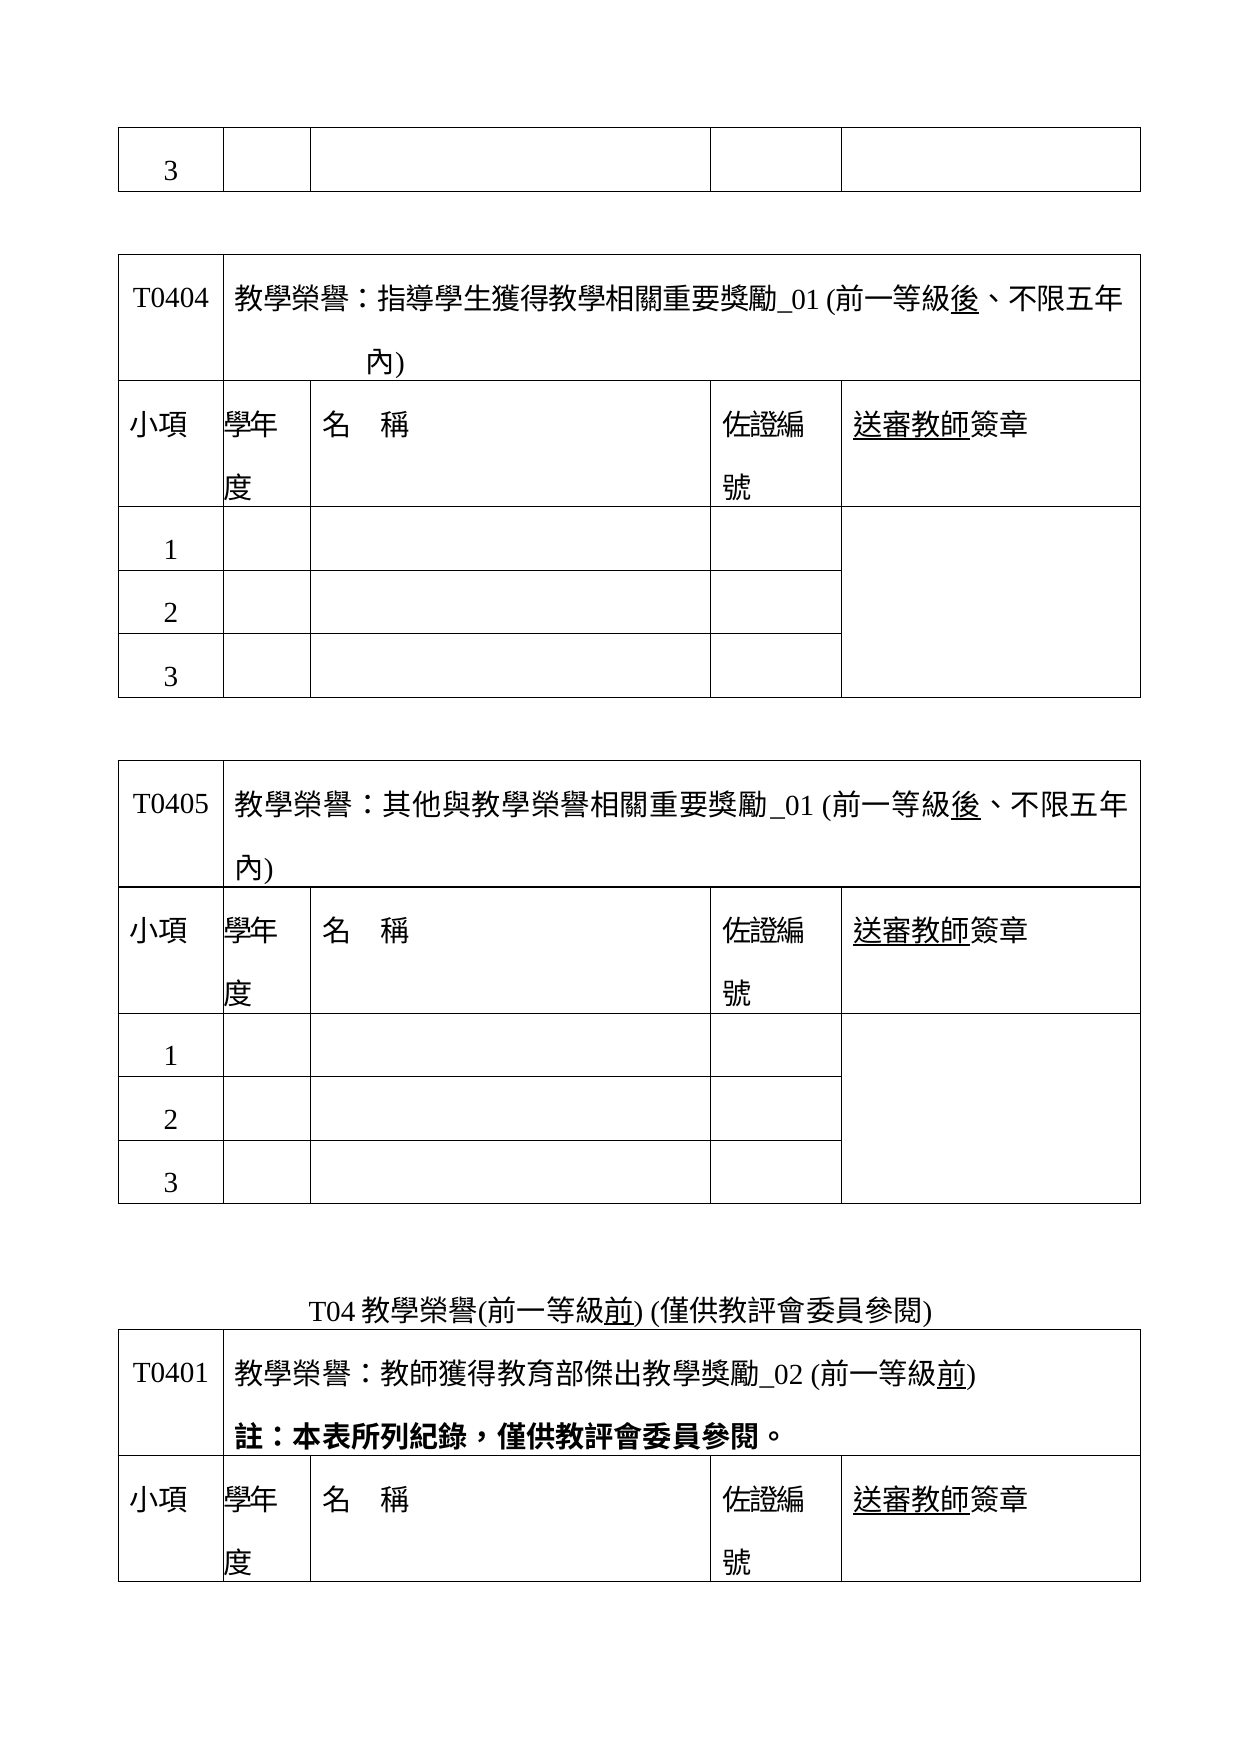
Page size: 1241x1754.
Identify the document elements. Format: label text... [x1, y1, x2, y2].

table_cell [311, 1014, 710, 1076]
table_header 教學榮譽：教師獲得教育部傑出教學獎勵_02 (前一等級前) 註：本表所列紀錄，僅供教評會委員參閱。 [224, 1330, 1140, 1455]
table_cell 1 [119, 1014, 223, 1076]
table_cell 學年度 [224, 381, 310, 506]
table_header 教學榮譽：其他與教學榮譽相關重要獎勵_01 (前一等級後、不限五年內) [224, 761, 1140, 886]
table_cell [311, 507, 710, 570]
table_cell [842, 507, 1140, 697]
table_cell 佐證編號 [711, 1456, 841, 1581]
table_cell [711, 1141, 841, 1203]
table_header T0401 [119, 1330, 223, 1455]
table_cell 2 [119, 1077, 223, 1139]
table_cell [224, 128, 310, 191]
table_cell [311, 634, 710, 697]
table_cell 小項 [119, 381, 223, 506]
table_cell [311, 128, 710, 191]
table_cell 3 [119, 128, 223, 191]
table_cell 佐證編號 [711, 888, 841, 1012]
table_cell 2 [119, 571, 223, 633]
table_cell [711, 634, 841, 697]
table_cell 佐證編號 [711, 381, 841, 506]
table_cell [224, 1077, 310, 1139]
table_cell 小項 [119, 1456, 223, 1581]
table_cell [842, 128, 1140, 191]
table_cell 3 [119, 634, 223, 697]
table_cell 學年度 [224, 888, 310, 1012]
table_cell 送審教師簽章 [842, 381, 1140, 506]
table_cell [711, 507, 841, 570]
table_cell [311, 571, 710, 633]
table_cell [224, 1014, 310, 1076]
table_cell [311, 1141, 710, 1203]
table_cell [311, 1077, 710, 1139]
table_cell [224, 507, 310, 570]
table_cell 學年度 [224, 1456, 310, 1581]
table_cell [711, 1077, 841, 1139]
table_header T0405 [119, 761, 223, 886]
table_cell [842, 1014, 1140, 1203]
table_cell [224, 571, 310, 633]
table_cell 3 [119, 1141, 223, 1203]
table_cell 名 稱 [311, 888, 710, 1012]
table_cell 名 稱 [311, 1456, 710, 1581]
table_header T0404 [119, 255, 223, 380]
table_header 教學榮譽：指導學生獲得教學相關重要獎勵_01 (前一等級後、不限五年內) [224, 255, 1140, 380]
table_cell 送審教師簽章 [842, 888, 1140, 1012]
text T04教學榮譽(前一等級前) (僅供教評會委員參閱) [118, 1267, 1122, 1329]
table_cell [224, 1141, 310, 1203]
table_cell [711, 571, 841, 633]
table_cell [711, 128, 841, 191]
table_cell [224, 634, 310, 697]
table_cell 1 [119, 507, 223, 570]
table_cell [711, 1014, 841, 1076]
table_cell 小項 [119, 888, 223, 1012]
table_cell 名 稱 [311, 381, 710, 506]
table_cell 送審教師簽章 [842, 1456, 1140, 1581]
